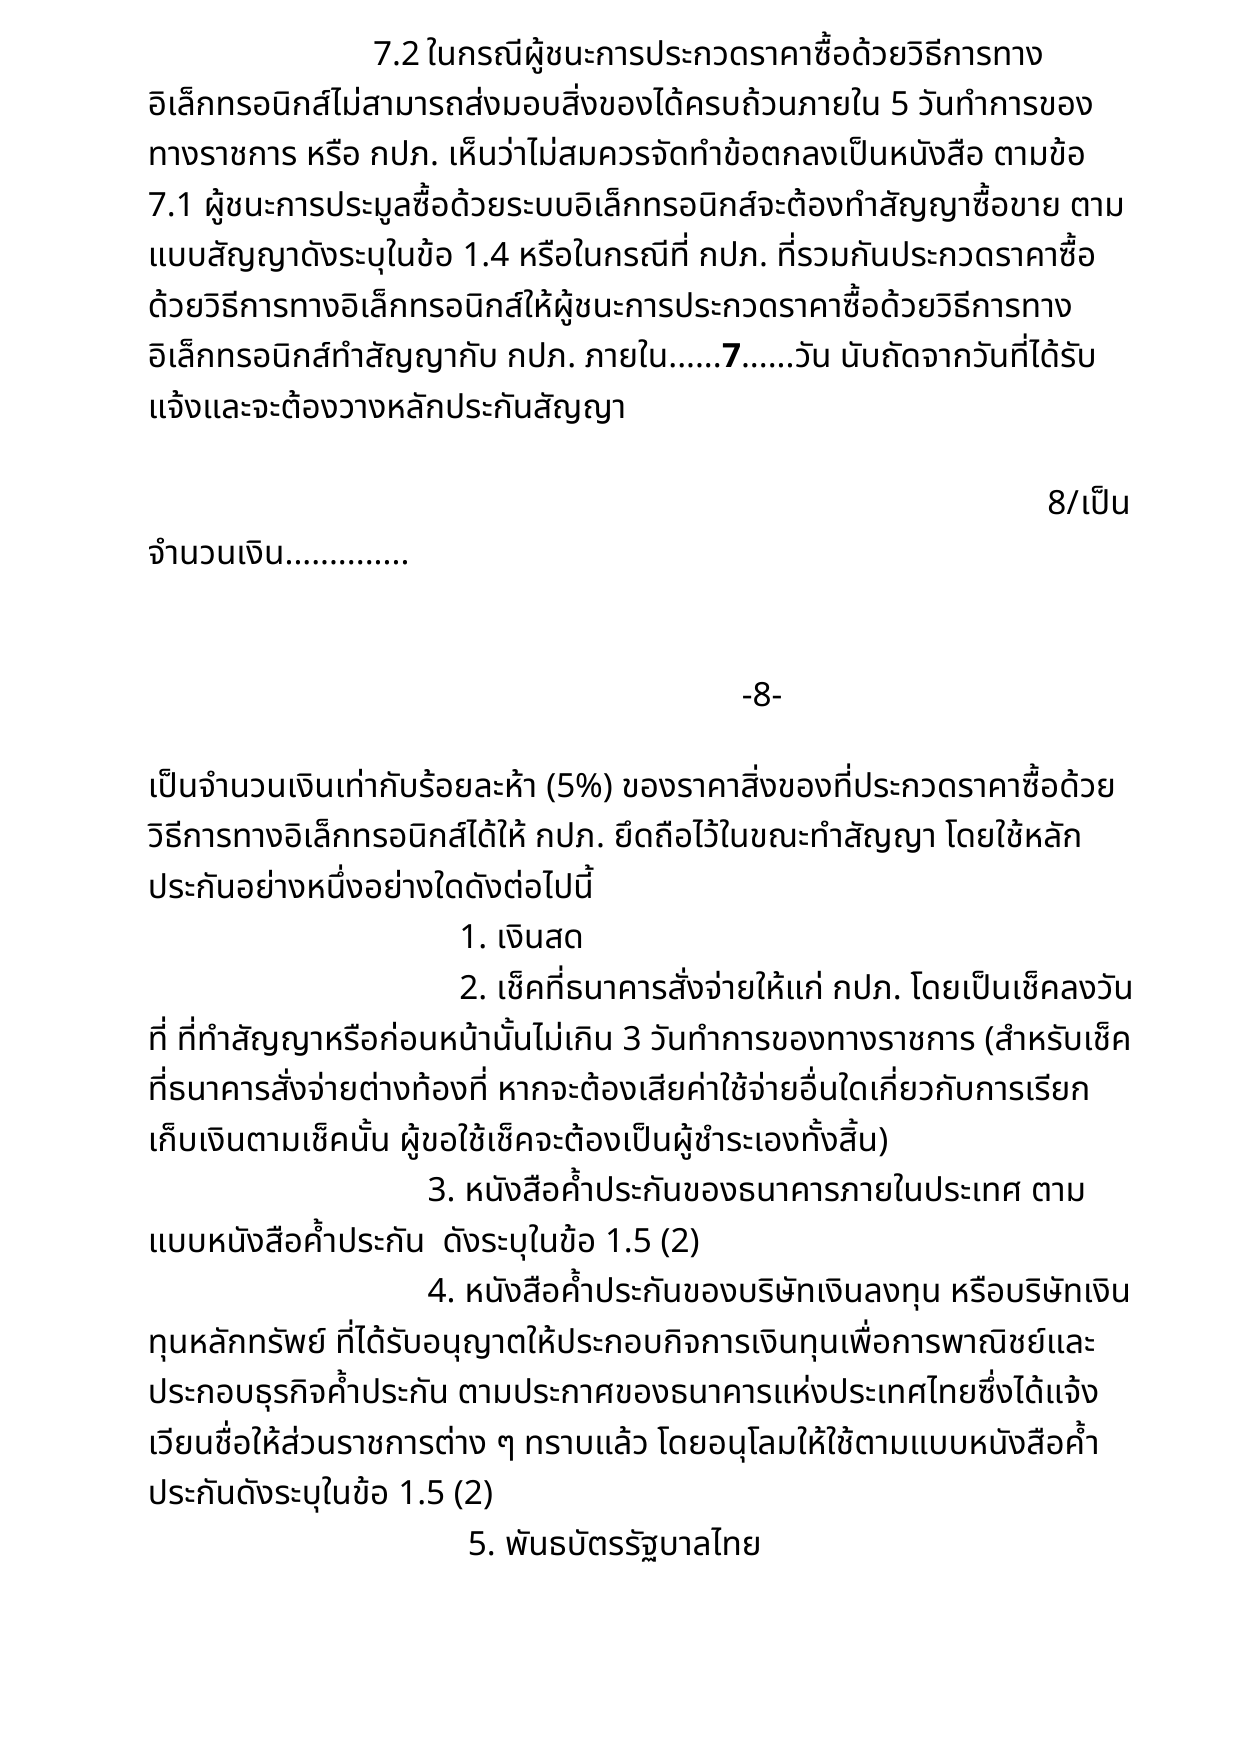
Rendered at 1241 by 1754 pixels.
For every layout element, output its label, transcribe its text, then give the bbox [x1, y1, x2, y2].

text 5. พันธบัตรรัฐบาลไทย [148, 1520, 1137, 1570]
text 2. เช็คที่ธนาคารสั่งจ่ายให้แก่ กปภ. โดยเป็นเช็คลงวันที่ ที่ทำสัญญาหรือก่อนหน้านั้นไม่เกิน 3 วันทำการของทางราชการ (สำหรับเช็คที่ธนาคารสั่งจ่ายต่างท้องที่ หากจะต้องเสียค่าใช้จ่ายอื่นใดเกี่ยวกับการเรียกเก็บเงินตามเช็คนั้น ผู้ขอใช้เช็คจะต้องเป็นผู้ชำระเองทั้งสิ้น) [148, 964, 1137, 1166]
text 3. หนังสือค้ำประกันของธนาคารภายในประเทศ ตามแบบหนังสือค้ำประกัน ดังระบุในข้อ 1.5 (2) [148, 1166, 1137, 1267]
text -8- เป็นจำนวนเงินเท่ากับร้อยละห้า (5%) ของราคาสิ่งของที่ประกวดราคาซื้อด้วยวิธีการทางอิเล็กทรอนิกส์ได้ให้ กปภ. ยึดถือไว้ในขณะทำสัญญา โดยใช้หลักประกันอย่างหนึ่งอย่างใดดังต่อไปนี้ [110, 671, 1137, 913]
list 8/เป็นจำนวนเงิน.............. [110, 478, 1137, 580]
text 4. หนังสือค้ำประกันของบริษัทเงินลงทุน หรือบริษัทเงินทุนหลักทรัพย์ ที่ได้รับอนุญาตให้ประกอบกิจการเงินทุนเพื่อการพาณิชย์และประกอบธุรกิจค้ำประกัน ตามประกาศของธนาคารแห่งประเทศไทยซึ่งได้แจ้งเวียนชื่อให้ส่วนราชการต่าง ๆ ทราบแล้ว โดยอนุโลมให้ใช้ตามแบบหนังสือค้ำประกันดังระบุในข้อ 1.5 (2) [148, 1267, 1137, 1520]
list 7.2ในกรณีผู้ชนะการประกวดราคาซื้อด้วยวิธีการทางอิเล็กทรอนิกส์ไม่สามารถส่งมอบสิ่งของได้ครบถ้วนภายใน 5 วันทำการของทางราชการ หรือ กปภ. เห็นว่าไม่สมควรจัดทำข้อตกลงเป็นหนังสือ ตามข้อ 7.1 ผู้ชนะการประมูลซื้อด้วยระบบอิเล็กทรอนิกส์จะต้องทำสัญญาซื้อขาย ตามแบบสัญญาดังระบุในข้อ 1.4 หรือในกรณีที่ กปภ. ที่รวมกันประกวดราคาซื้อด้วยวิธีการทางอิเล็กทรอนิกส์ให้ผู้ชนะการประกวดราคาซื้อด้วยวิธีการทางอิเล็กทรอนิกส์ทำสัญญากับ กปภ. ภายใน......7......วัน นับถัดจากวันที่ได้รับแจ้งและจะต้องวางหลักประกันสัญญา [110, 29, 1137, 433]
text 1. เงินสด [148, 913, 1137, 964]
